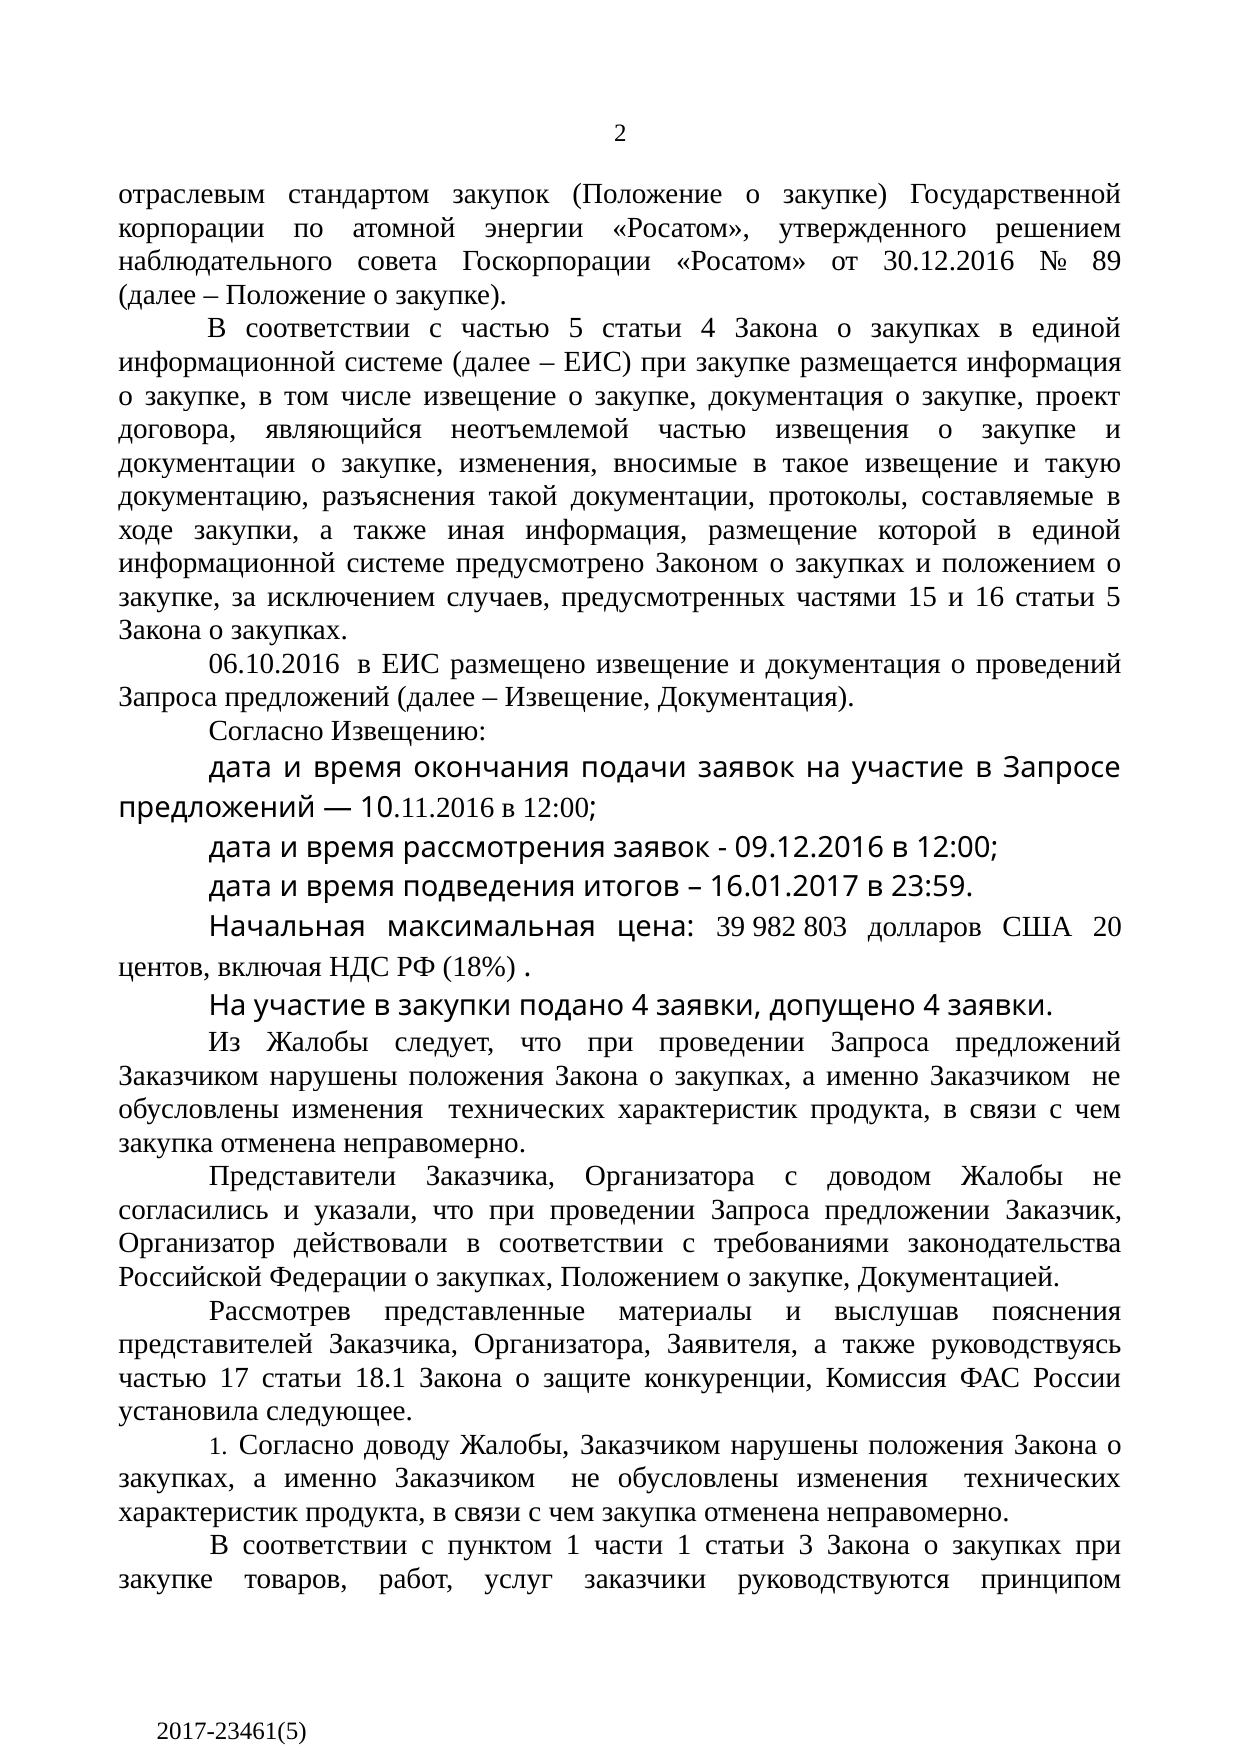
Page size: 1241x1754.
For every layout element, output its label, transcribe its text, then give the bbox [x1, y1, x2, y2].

text 06.10.2016 в ЕИС размещено извещение и документация о проведений Запроса предложений (далее – Извещение, Документация). [118, 646, 1122, 713]
text В соответствии с пунктом 1 части 1 статьи 3 Закона о закупках при закупке товаров, работ, услуг заказчики руководствуются принципом [118, 1527, 1122, 1594]
text Начальная максимальная цена: 39 982 803 долларов США 20 центов, включая НДС РФ (18%) . [118, 905, 1122, 985]
text Представители Заказчика, Организатора с доводом Жалобы не согласились и указали, что при проведении Запроса предложении Заказчик, Организатор действовали в соответствии с требованиями законодательства Российской Федерации о закупках, Положением о закупке, Документацией. [118, 1158, 1122, 1293]
text Рассмотрев представленные материалы и выслушав пояснения представителей Заказчика, Организатора, Заявителя, а также руководствуясь частью 17 статьи 18.1 Закона о защите конкуренции, Комиссия ФАС России установила следующее. [118, 1293, 1122, 1427]
text дата и время окончания подачи заявок на участие в Запросе предложений — 10.11.2016 в 12:00; [118, 747, 1122, 826]
text В соответствии с частью 5 статьи 4 Закона о закупках в единой информационной системе (далее – ЕИС) при закупке размещается информация о закупке, в том числе извещение о закупке, документация о закупке, проект договора, являющийся неотъемлемой частью извещения о закупке и документации о закупке, изменения, вносимые в такое извещение и такую документацию, разъяснения такой документации, протоколы, составляемые в ходе закупки, а также иная информация, размещение которой в единой информационной системе предусмотрено Законом о закупках и положением о закупке, за исключением случаев, предусмотренных частями 15 и 16 статьи 5 Закона о закупках. [118, 311, 1122, 646]
text На участие в закупки подано 4 заявки, допущено 4 заявки. [118, 985, 1122, 1024]
text дата и время подведения итогов – 16.01.2017 в 23:59. [118, 866, 1122, 905]
text Согласно Извещению: [118, 713, 1122, 747]
list Согласно доводу Жалобы, Заказчиком нарушены положения Закона о закупках, а именно Заказчиком не обусловлены изменения технических характеристик продукта, в связи с чем закупка отменена неправомерно. [118, 1427, 1122, 1527]
text дата и время рассмотрения заявок - 09.12.2016 в 12:00; [118, 826, 1122, 866]
text Из Жалобы следует, что при проведении Запроса предложений Заказчиком нарушены положения Закона о закупках, а именно Заказчиком не обусловлены изменения технических характеристик продукта, в связи с чем закупка отменена неправомерно. [118, 1024, 1122, 1158]
text отраслевым стандартом закупок (Положение о закупке) Государственной корпорации по атомной энергии «Росатом», утвержденного решением наблюдательного совета Госкорпорации «Росатом» от 30.12.2016 № 89 (далее – Положение о закупке). [118, 176, 1122, 311]
